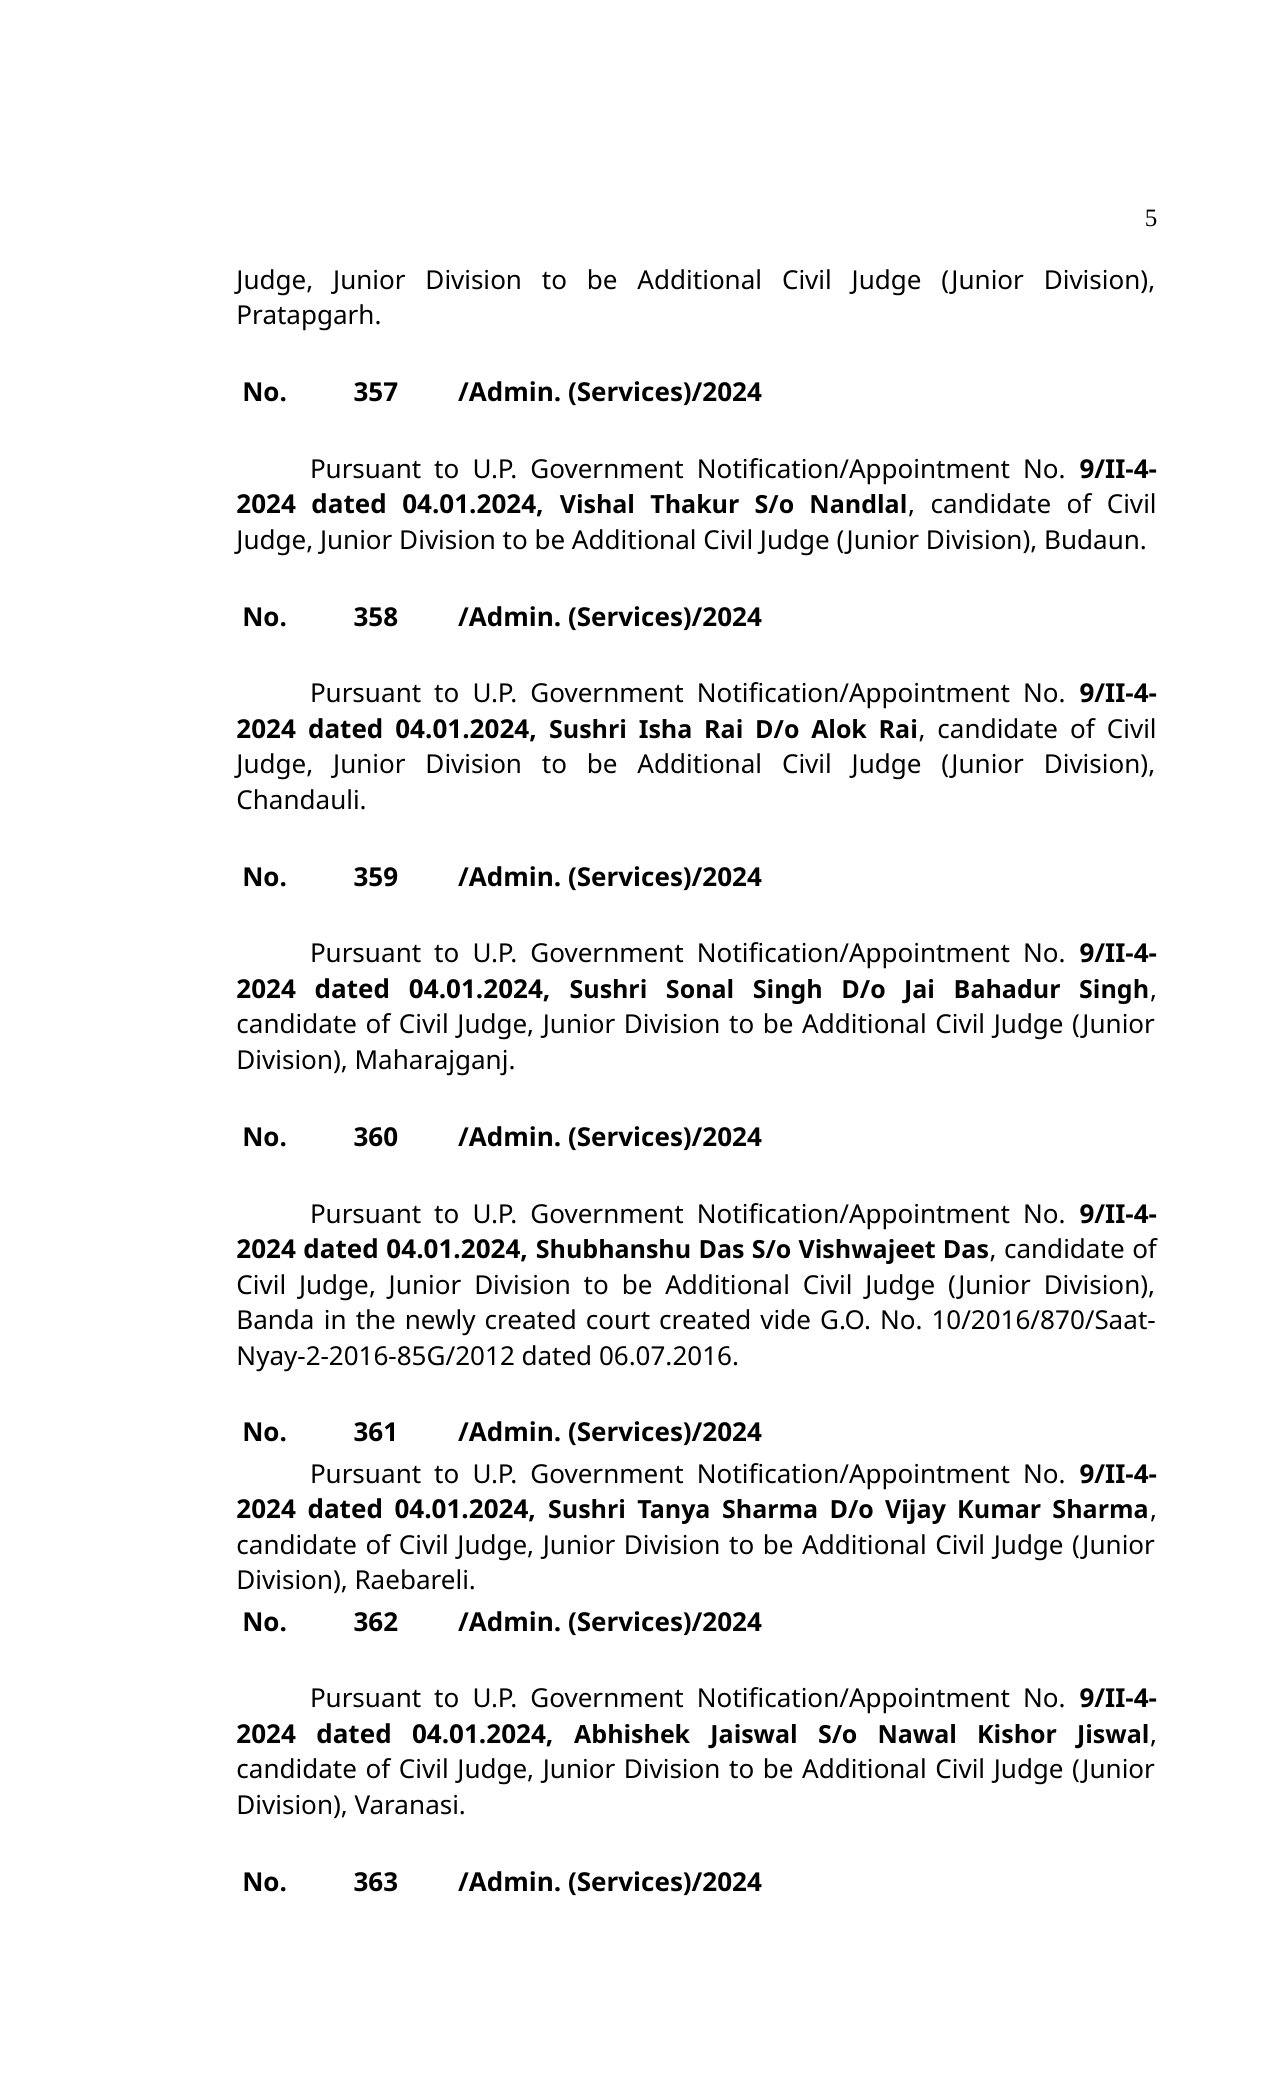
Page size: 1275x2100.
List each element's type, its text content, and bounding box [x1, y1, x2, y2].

table_header /Admin. (Services)/2024 [452, 1408, 811, 1455]
table_header No. [236, 1858, 310, 1904]
table_header /Admin. (Services)/2024 [452, 593, 811, 639]
table_header /Admin. (Services)/2024 [452, 1113, 811, 1160]
table_header [310, 1408, 452, 1455]
text Pursuant to U.P. Government Notification/Appointment No. 9/II-4-2024 dated 04.01.2024, Vishal Thakur S/o Nandlal, candidate of Civil Judge, Junior Division to be Additional Civil Judge (Junior Division), Budaun. [236, 450, 1157, 557]
table_header No. [236, 593, 310, 639]
table_header /Admin. (Services)/2024 [452, 1598, 811, 1644]
table_header No. [236, 1408, 310, 1455]
text Pursuant to U.P. Government Notification/Appointment No. 9/II-4-2024 dated 04.01.2024, Shubhanshu Das S/o Vishwajeet Das, candidate of Civil Judge, Junior Division to be Additional Civil Judge (Junior Division), Banda in the newly created court created vide G.O. No. 10/2016/870/Saat-Nyay-2-2016-85G/2012 dated 06.07.2016. [236, 1195, 1157, 1373]
text Pursuant to U.P. Government Notification/Appointment No. 9/II-4-2024 dated 04.01.2024, Sushri Sonal Singh D/o Jai Bahadur Singh, candidate of Civil Judge, Junior Division to be Additional Civil Judge (Junior Division), Maharajganj. [236, 935, 1157, 1077]
table_header [310, 1598, 452, 1644]
table_header /Admin. (Services)/2024 [452, 1858, 811, 1904]
table_header [310, 593, 452, 639]
table_header /Admin. (Services)/2024 [452, 853, 811, 899]
table_header [310, 1113, 452, 1160]
table_header [310, 368, 452, 415]
text Pursuant to U.P. Government Notification/Appointment No. 9/II-4-2024 dated 04.01.2024, Abhishek Jaiswal S/o Nawal Kishor Jiswal, candidate of Civil Judge, Junior Division to be Additional Civil Judge (Junior Division), Varanasi. [236, 1680, 1157, 1822]
table_header /Admin. (Services)/2024 [452, 368, 811, 415]
table_header No. [236, 368, 310, 415]
text Pursuant to U.P. Government Notification/Appointment No. 9/II-4-2024 dated 04.01.2024, Sushri Isha Rai D/o Alok Rai, candidate of Civil Judge, Junior Division to be Additional Civil Judge (Junior Division), Chandauli. [236, 675, 1157, 817]
table_header No. [236, 853, 310, 899]
table_header No. [236, 1113, 310, 1160]
text Pursuant to U.P. Government Notification/Appointment No. 9/II-4-2024 dated 04.01.2024, Sushri Tanya Sharma D/o Vijay Kumar Sharma, candidate of Civil Judge, Junior Division to be Additional Civil Judge (Junior Division), Raebareli. [236, 1455, 1157, 1597]
text Judge, Junior Division to be Additional Civil Judge (Junior Division), Pratapgarh. [236, 261, 1157, 332]
table_header No. [236, 1598, 310, 1644]
table_header [310, 853, 452, 899]
table_header [310, 1858, 452, 1904]
